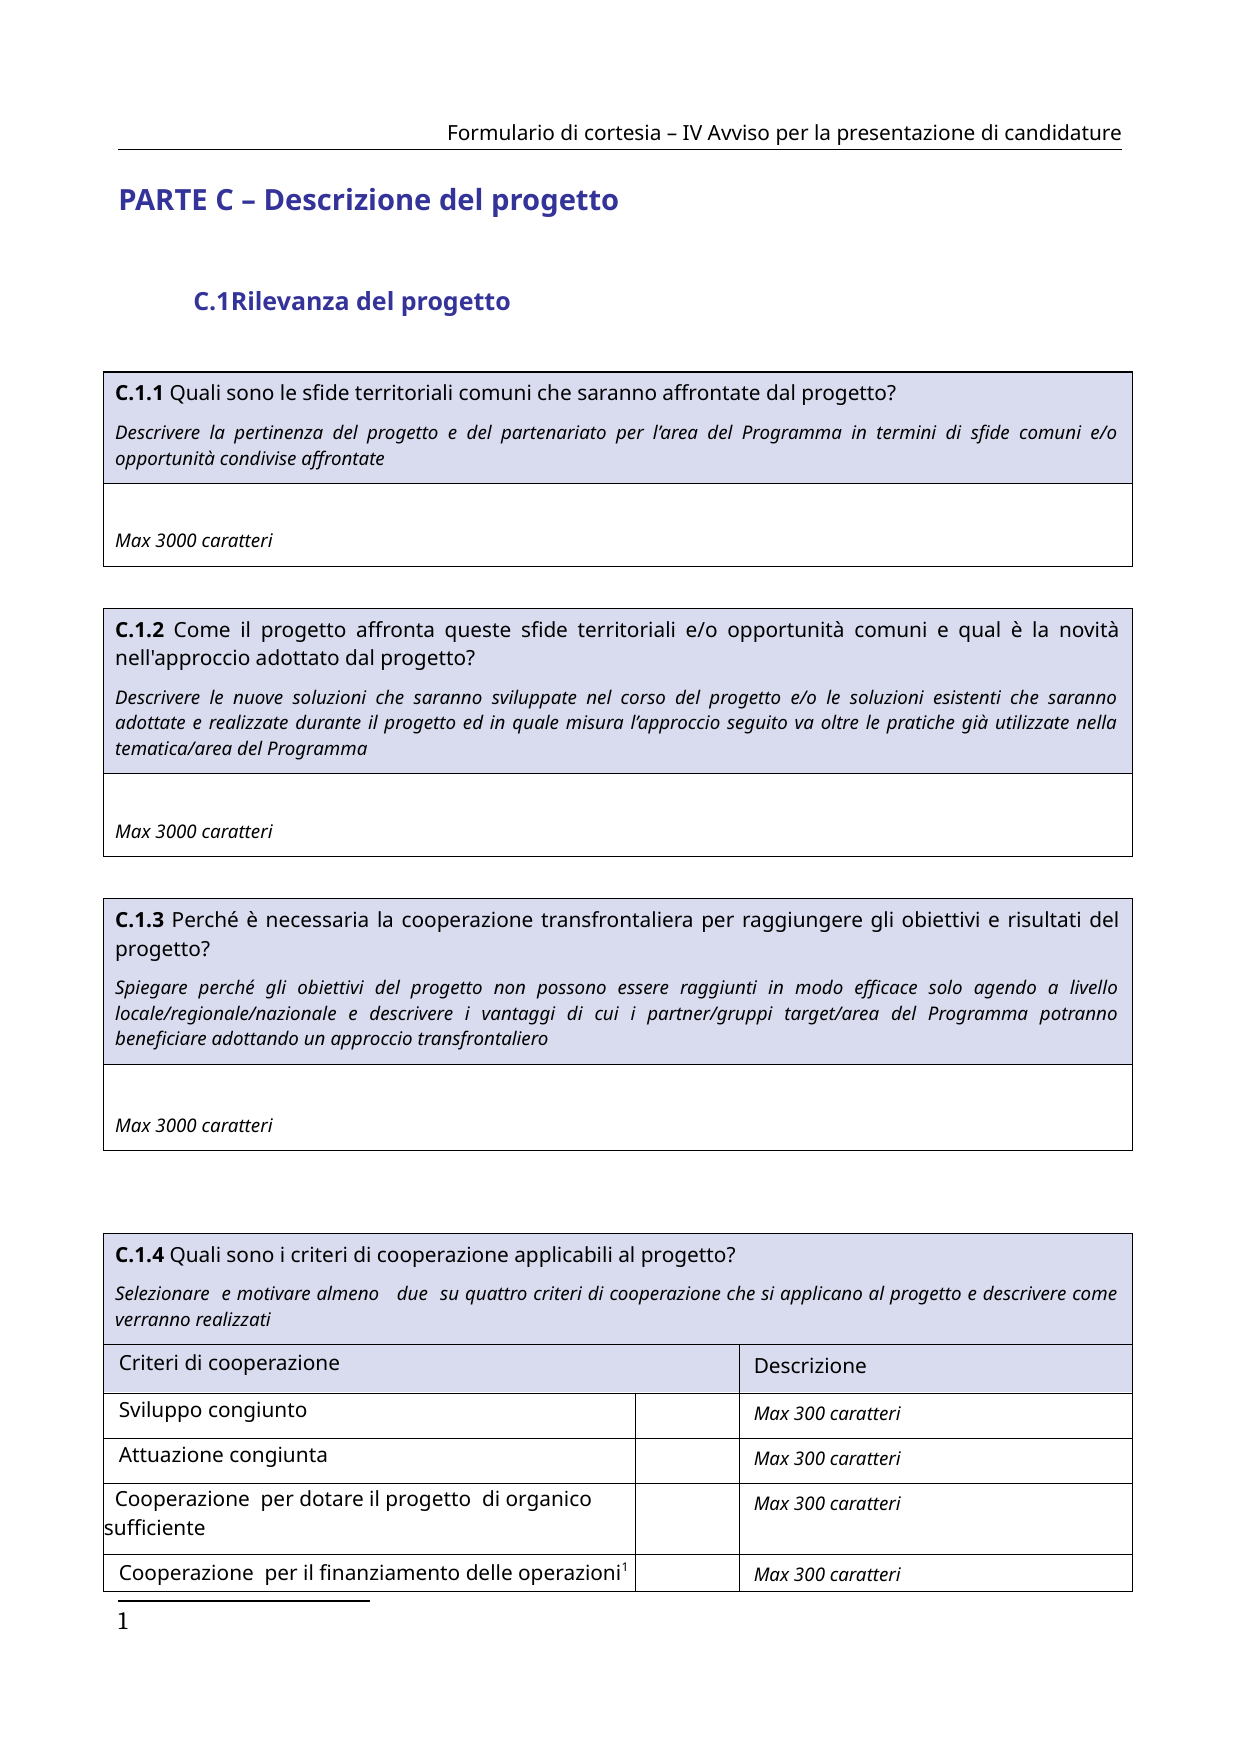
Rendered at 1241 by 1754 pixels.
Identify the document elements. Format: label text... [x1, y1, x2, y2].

table_cell Max 300 caratteri [740, 1484, 1132, 1553]
text PARTE C – Descrizione del progetto [118, 179, 1122, 219]
table_cell Max 3000 caratteri [104, 484, 1132, 566]
table_cell Cooperazione per il finanziamento delle operazioni [104, 1555, 635, 1591]
table_cell [636, 1555, 739, 1591]
table_header C.1.3 Perché è necessaria la cooperazione transfrontaliera per raggiungere gli obiettivi e risultati del progetto? Spiegare perché gli obiettivi del progetto non possono essere raggiunti in modo efficace solo agendo a livello locale/regionale/nazionale e descrivere i vantaggi di cui i partner/gruppi target/area del Programma potranno beneficiare adottando un approccio transfrontaliero [104, 899, 1132, 1064]
table_cell Criteri di cooperazione [104, 1345, 739, 1392]
table_cell Cooperazione per dotare il progetto di organico sufficiente [104, 1484, 635, 1553]
table_cell [636, 1484, 739, 1553]
table_cell Max 300 caratteri [740, 1394, 1132, 1438]
table_cell Max 3000 caratteri [104, 774, 1132, 856]
table_cell Max 300 caratteri [740, 1439, 1132, 1483]
table_header C.1.1 Quali sono le sfide territoriali comuni che saranno affrontate dal progetto? Descrivere la pertinenza del progetto e del partenariato per l’area del Programma in termini di sfide comuni e/o opportunità condivise affrontate [104, 373, 1132, 483]
table_cell Max 3000 caratteri [104, 1065, 1132, 1150]
table_cell Descrizione [740, 1345, 1132, 1392]
table_header C.1.2 Come il progetto affronta queste sfide territoriali e/o opportunità comuni e qual è la novità nell'approccio adottato dal progetto? Descrivere le nuove soluzioni che saranno sviluppate nel corso del progetto e/o le soluzioni esistenti che saranno adottate e realizzate durante il progetto ed in quale misura l’approccio seguito va oltre le pratiche già utilizzate nella tematica/area del Programma [104, 609, 1132, 773]
table_cell Max 300 caratteri [740, 1555, 1132, 1591]
table_cell [636, 1394, 739, 1438]
table_cell [636, 1439, 739, 1483]
table_header C.1.4 Quali sono i criteri di cooperazione applicabili al progetto? Selezionare e motivare almeno due su quattro criteri di cooperazione che si applicano al progetto e descrivere come verranno realizzati [104, 1234, 1132, 1344]
table_cell Sviluppo congiunto [104, 1394, 635, 1438]
list Rilevanza del progetto [193, 283, 1122, 318]
table_cell Attuazione congiunta [104, 1439, 635, 1483]
